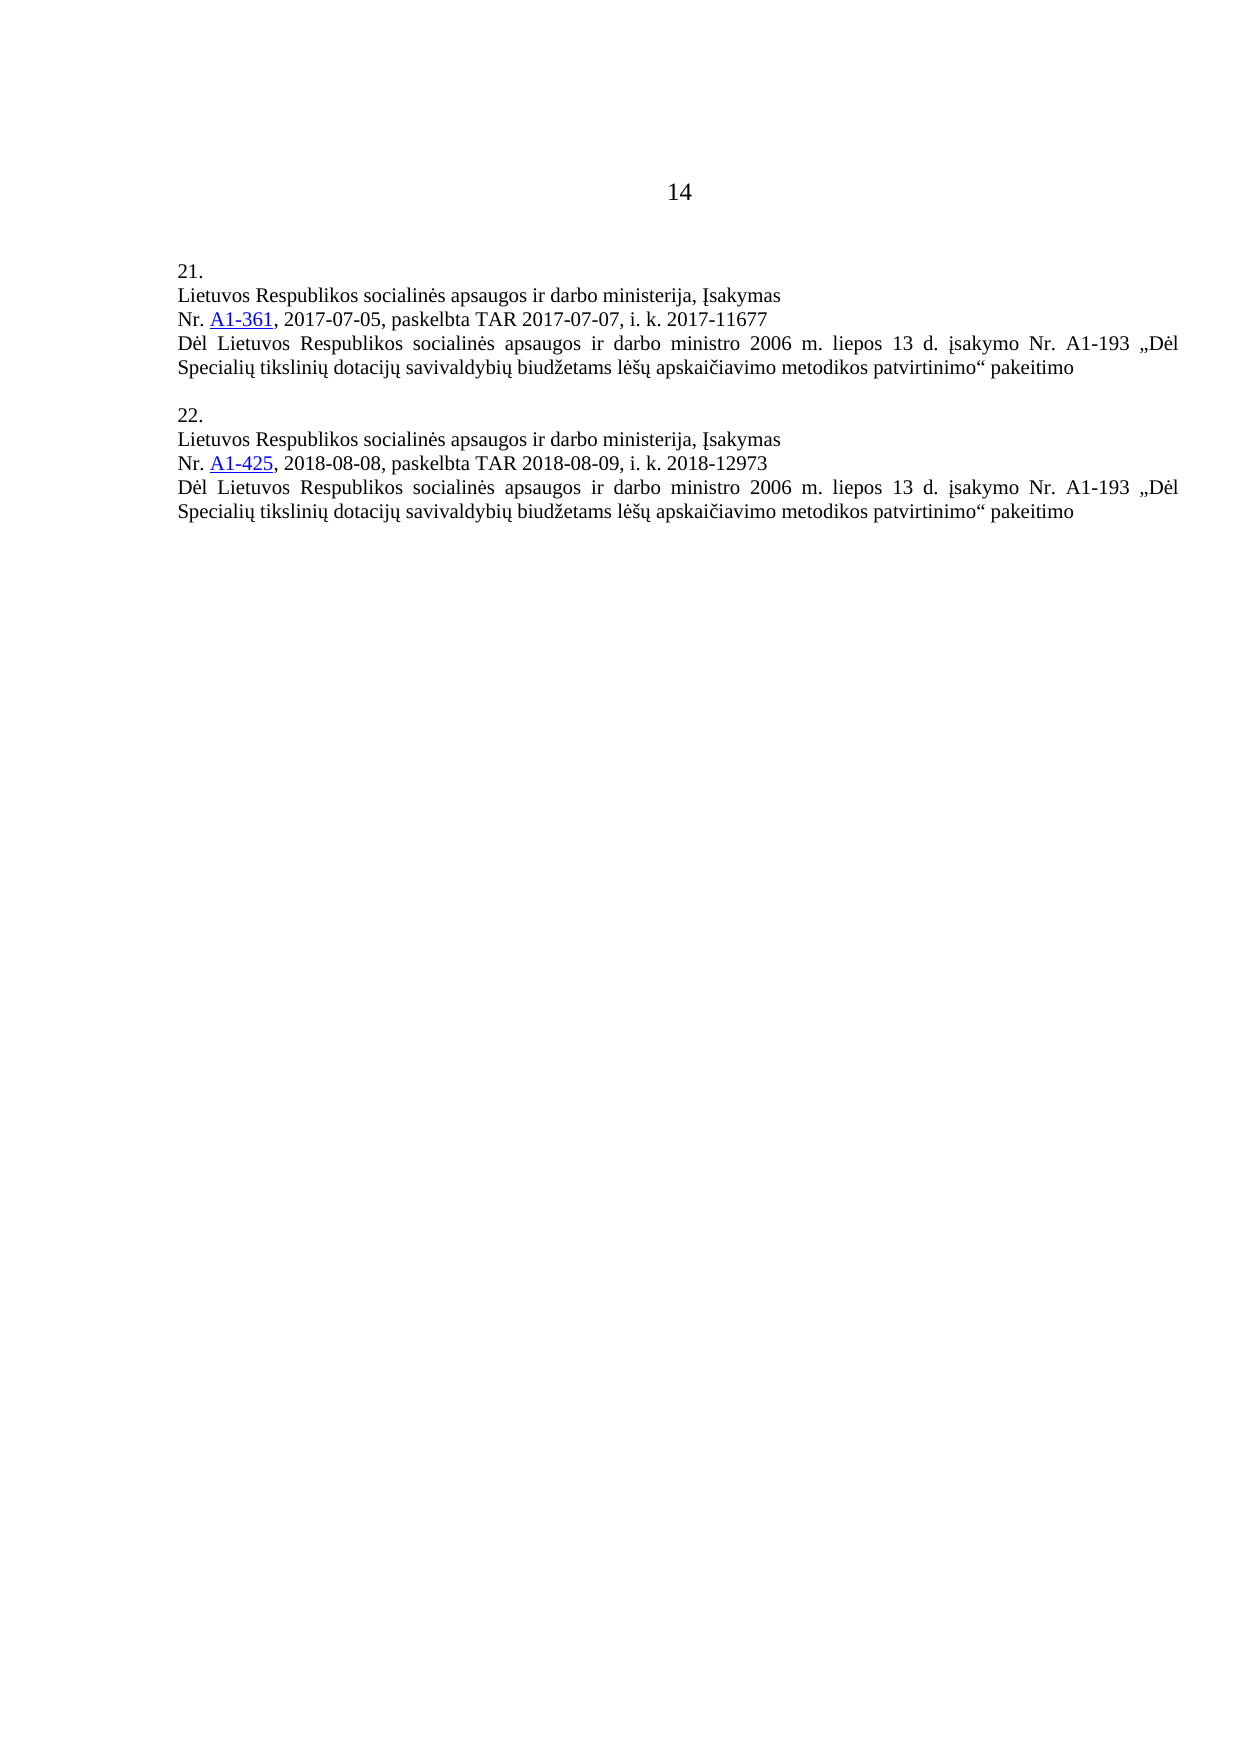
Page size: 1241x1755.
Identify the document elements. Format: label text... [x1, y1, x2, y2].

text Nr. A1-425, 2018-08-08, paskelbta TAR 2018-08-09, i. k. 2018-12973 [177, 451, 1181, 475]
text Dėl Lietuvos Respublikos socialinės apsaugos ir darbo ministro 2006 m. liepos 13 d. įsakymo Nr. A1-193 „Dėl Specialių tikslinių dotacijų savivaldybių biudžetams lėšų apskaičiavimo metodikos patvirtinimo“ pakeitimo [177, 475, 1181, 523]
text 22. [177, 403, 1181, 427]
text Nr. A1-361, 2017-07-05, paskelbta TAR 2017-07-07, i. k. 2017-11677 [177, 307, 1181, 331]
text Dėl Lietuvos Respublikos socialinės apsaugos ir darbo ministro 2006 m. liepos 13 d. įsakymo Nr. A1-193 „Dėl Specialių tikslinių dotacijų savivaldybių biudžetams lėšų apskaičiavimo metodikos patvirtinimo“ pakeitimo [177, 331, 1181, 379]
text Lietuvos Respublikos socialinės apsaugos ir darbo ministerija, Įsakymas [177, 283, 1181, 307]
text Lietuvos Respublikos socialinės apsaugos ir darbo ministerija, Įsakymas [177, 427, 1181, 451]
text 21. [177, 259, 1181, 283]
